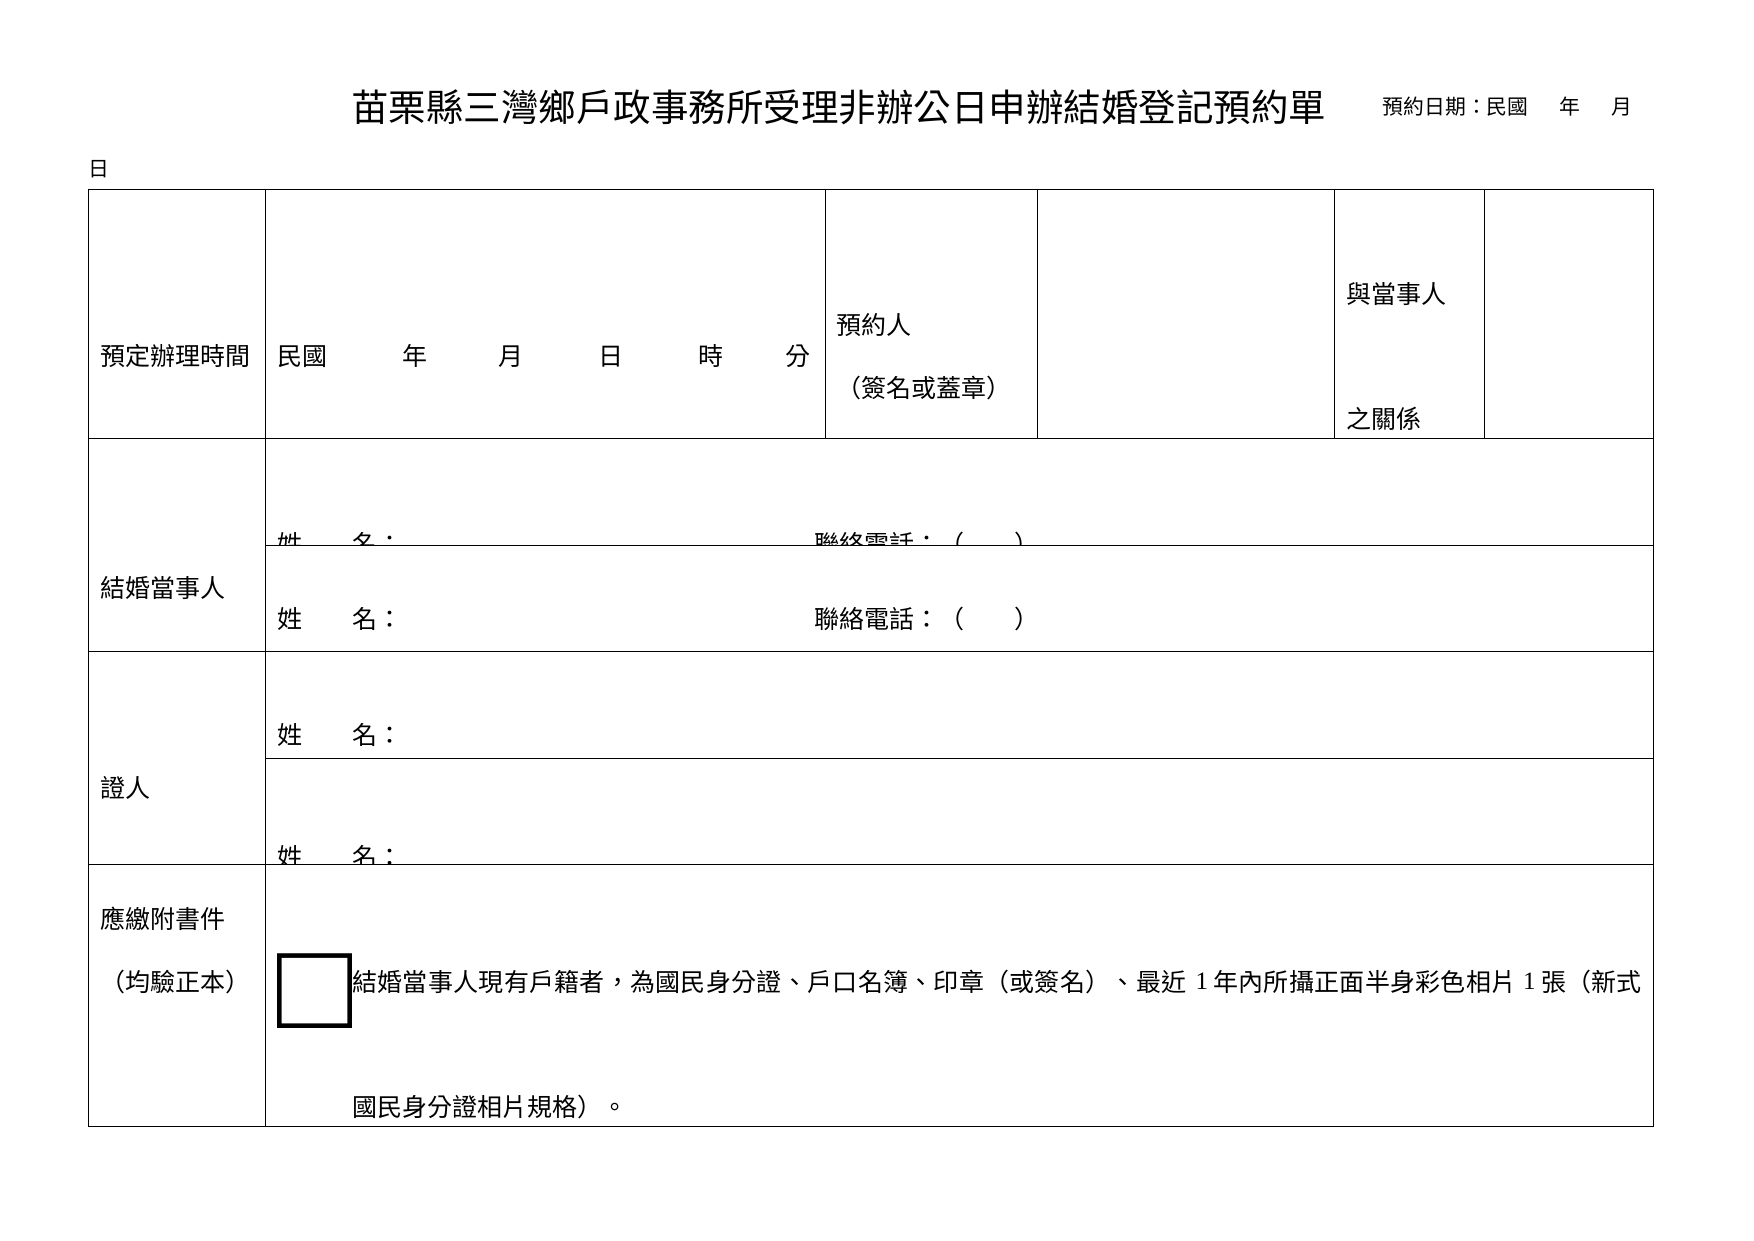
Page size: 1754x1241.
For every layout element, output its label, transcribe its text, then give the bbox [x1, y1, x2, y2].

table_cell 結婚當事人 [89, 439, 265, 651]
table_header [1038, 190, 1334, 438]
table_cell 證人 [89, 652, 265, 864]
table_cell 姓 名： 統一編號： 戶籍地址： [266, 652, 1653, 757]
table_cell 結婚當事人現有戶籍者，為國民身分證、戶口名簿、印章（或簽名）、最近1年內所攝正面半身彩色相片1張（新式國民身分證相片規格）。 結婚當事人未有戶籍者，為護照或移民署核發之居留證明文件。 結婚書約（二位證人須填寫姓名、國民身分證統一編號、戶籍地址並簽章）。 單獨立戶者，提憑房屋所有權證明文件：□房屋所有權狀□最近一期完稅後之房屋稅單□本人、配偶、直系血（姻）親所繳納最近6個月內之水、電或瓦斯費收據□經法院或民間公證人公證之租賃契約（須有效期限內）。 其他：□經駐外館處驗證之外籍配偶婚姻狀況證明文件及中文譯本□外籍配偶取用中文姓名聲明書□法定代理人之同意書。 [266, 865, 1653, 1126]
table_header 與當事人 之關係 [1335, 190, 1484, 438]
text 苗栗縣三灣鄉戶政事務所受理非辦公日申辦結婚登記預約單 預約日期：民國 年 月 日 [89, 63, 1678, 188]
table_cell 姓 名： 聯絡電話：（ ） 統一編號： 戶籍地址： [266, 546, 1653, 651]
table_header 民國 年 月 日 時 分 [266, 190, 825, 438]
table_header 預約人 （簽名或蓋章） [826, 190, 1037, 438]
table_cell 應繳附書件 （均驗正本） [89, 865, 265, 1126]
table_header 預定辦理時間 [89, 190, 265, 438]
table_cell 姓 名： 統一編號： 戶籍地址： [266, 759, 1653, 864]
table_cell 姓 名： 聯絡電話：（ ） 統一編號： 戶籍地址： [266, 439, 1653, 545]
table_header [1485, 190, 1653, 438]
